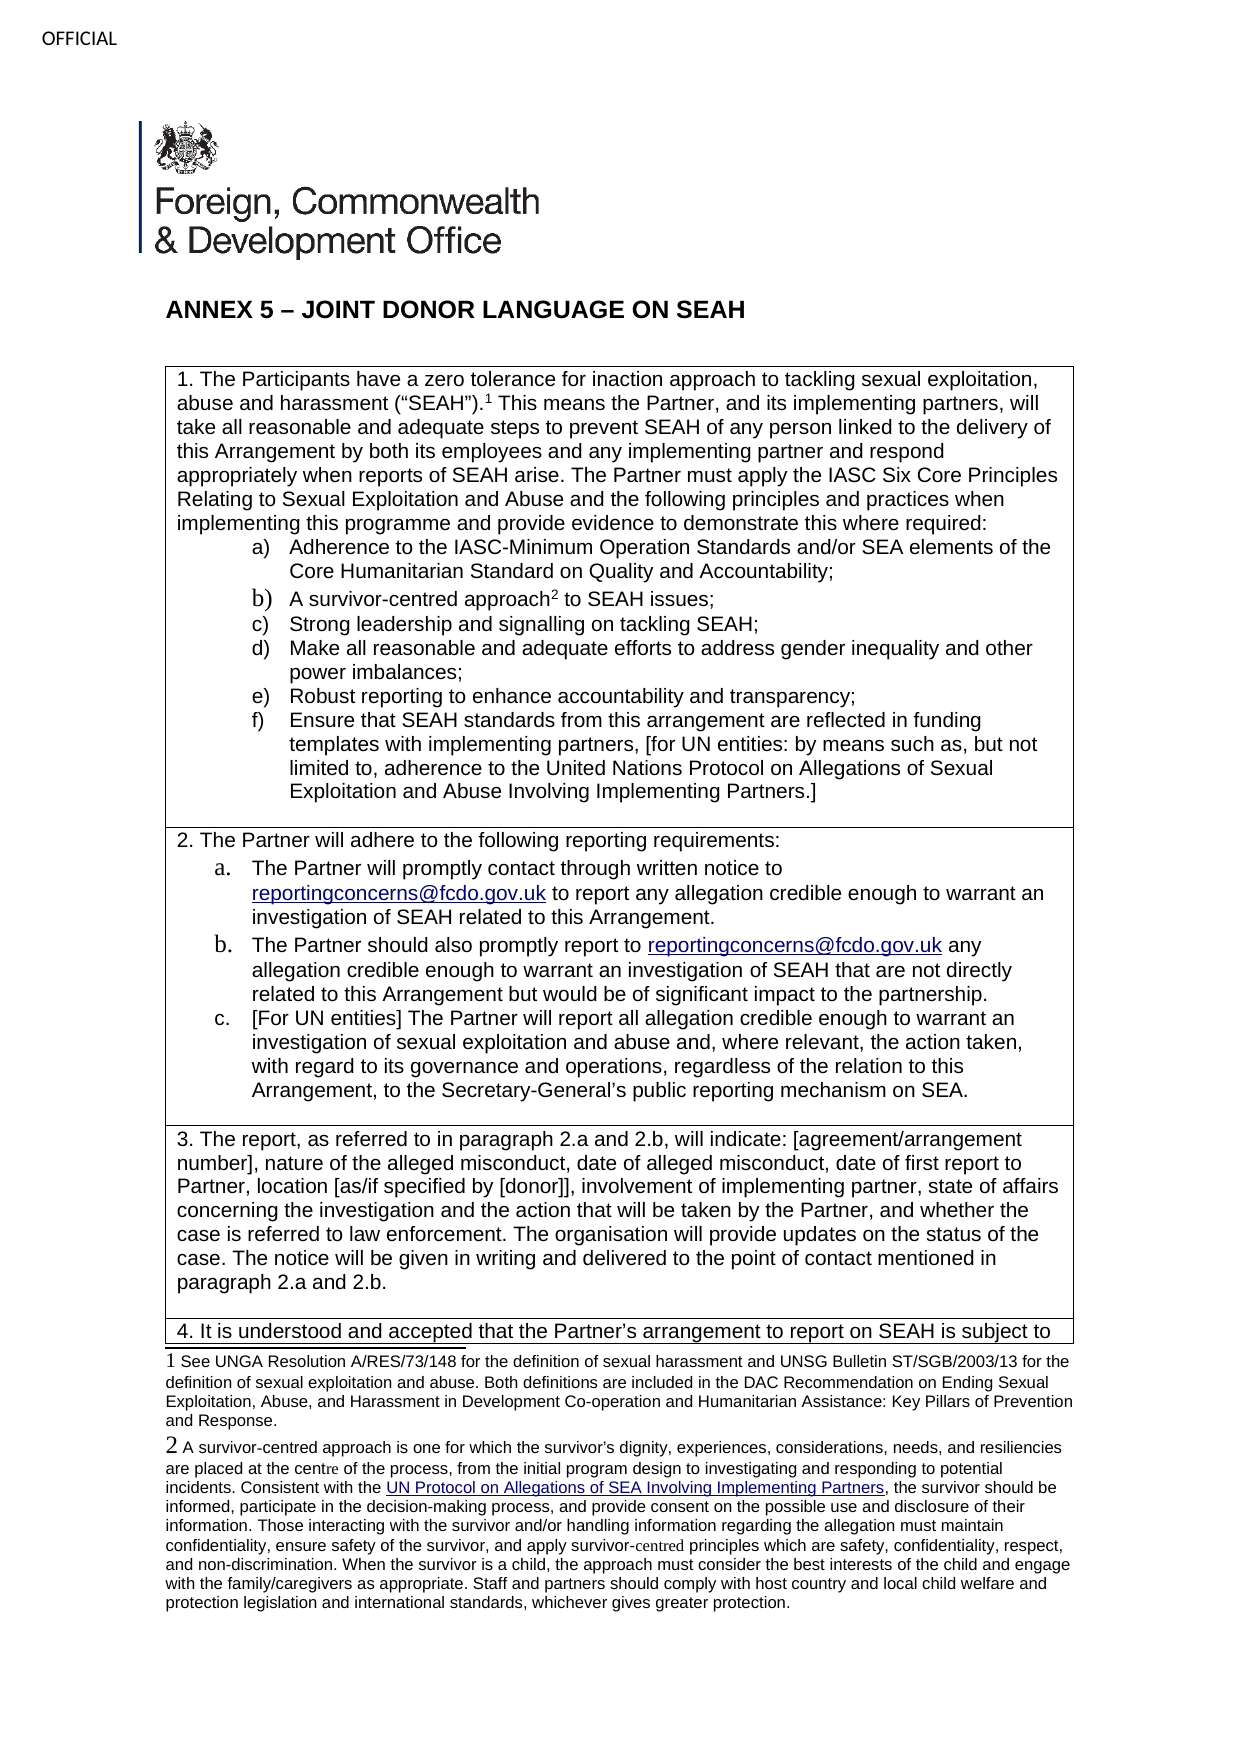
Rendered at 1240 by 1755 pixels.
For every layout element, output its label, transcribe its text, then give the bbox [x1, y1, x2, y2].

table_cell 3. The report, as referred to in paragraph 2.a and 2.b, will indicate: [agreement/arrangement number], nature of the alleged misconduct, date of alleged misconduct, date of first report to Partner, location [as/if specified by [donor]], involvement of implementing partner, state of affairs concerning the investigation and the action that will be taken by the Partner, and whether the case is referred to law enforcement. The organisation will provide updates on the status of the case. The notice will be given in writing and delivered to the point of contact mentioned in paragraph 2.a and 2.b. [166, 1126, 1073, 1318]
table_cell 4. It is understood and accepted that the Partner’s arrangement to report on SEAH is subject to [166, 1319, 1073, 1343]
table_header 1. The Participants have a zero tolerance for inaction approach to tackling sexual exploitation, abuse and harassment (“SEAH”). This means the Partner, and its implementing partners, will take all reasonable and adequate steps to prevent SEAH of any person linked to the delivery of this Arrangement by both its employees and any implementing partner and respond appropriately when reports of SEAH arise. The Partner must apply the IASC Six Core Principles Relating to Sexual Exploitation and Abuse and the following principles and practices when implementing this programme and provide evidence to demonstrate this where required: Adherence to the IASC-Minimum Operation Standards and/or SEA elements of the Core Humanitarian Standard on Quality and Accountability; A survivor-centred approach to SEAH issues; Strong leadership and signalling on tackling SEAH; Make all reasonable and adequate efforts to address gender inequality and other power imbalances; Robust reporting to enhance accountability and transparency; Ensure that SEAH standards from this arrangement are reflected in funding templates with implementing partners, [for UN entities: by means such as, but not limited to, adherence to the United Nations Protocol on Allegations of Sexual Exploitation and Abuse Involving Implementing Partners.] [166, 367, 1073, 827]
table_cell 2. The Partner will adhere to the following reporting requirements: The Partner will promptly contact through written notice to reportingconcerns@fcdo.gov.uk to report any allegation credible enough to warrant an investigation of SEAH related to this Arrangement. The Partner should also promptly report to reportingconcerns@fcdo.gov.uk any allegation credible enough to warrant an investigation of SEAH that are not directly related to this Arrangement but would be of significant impact to the partnership. [For UN entities] The Partner will report all allegation credible enough to warrant an investigation of sexual exploitation and abuse and, where relevant, the action taken, with regard to its governance and operations, regardless of the relation to this Arrangement, to the Secretary-General’s public reporting mechanism on SEA. [166, 828, 1073, 1125]
subtitle ANNEX 5 – JOINT DONOR LANGUAGE ON SEAH [165, 295, 1074, 324]
